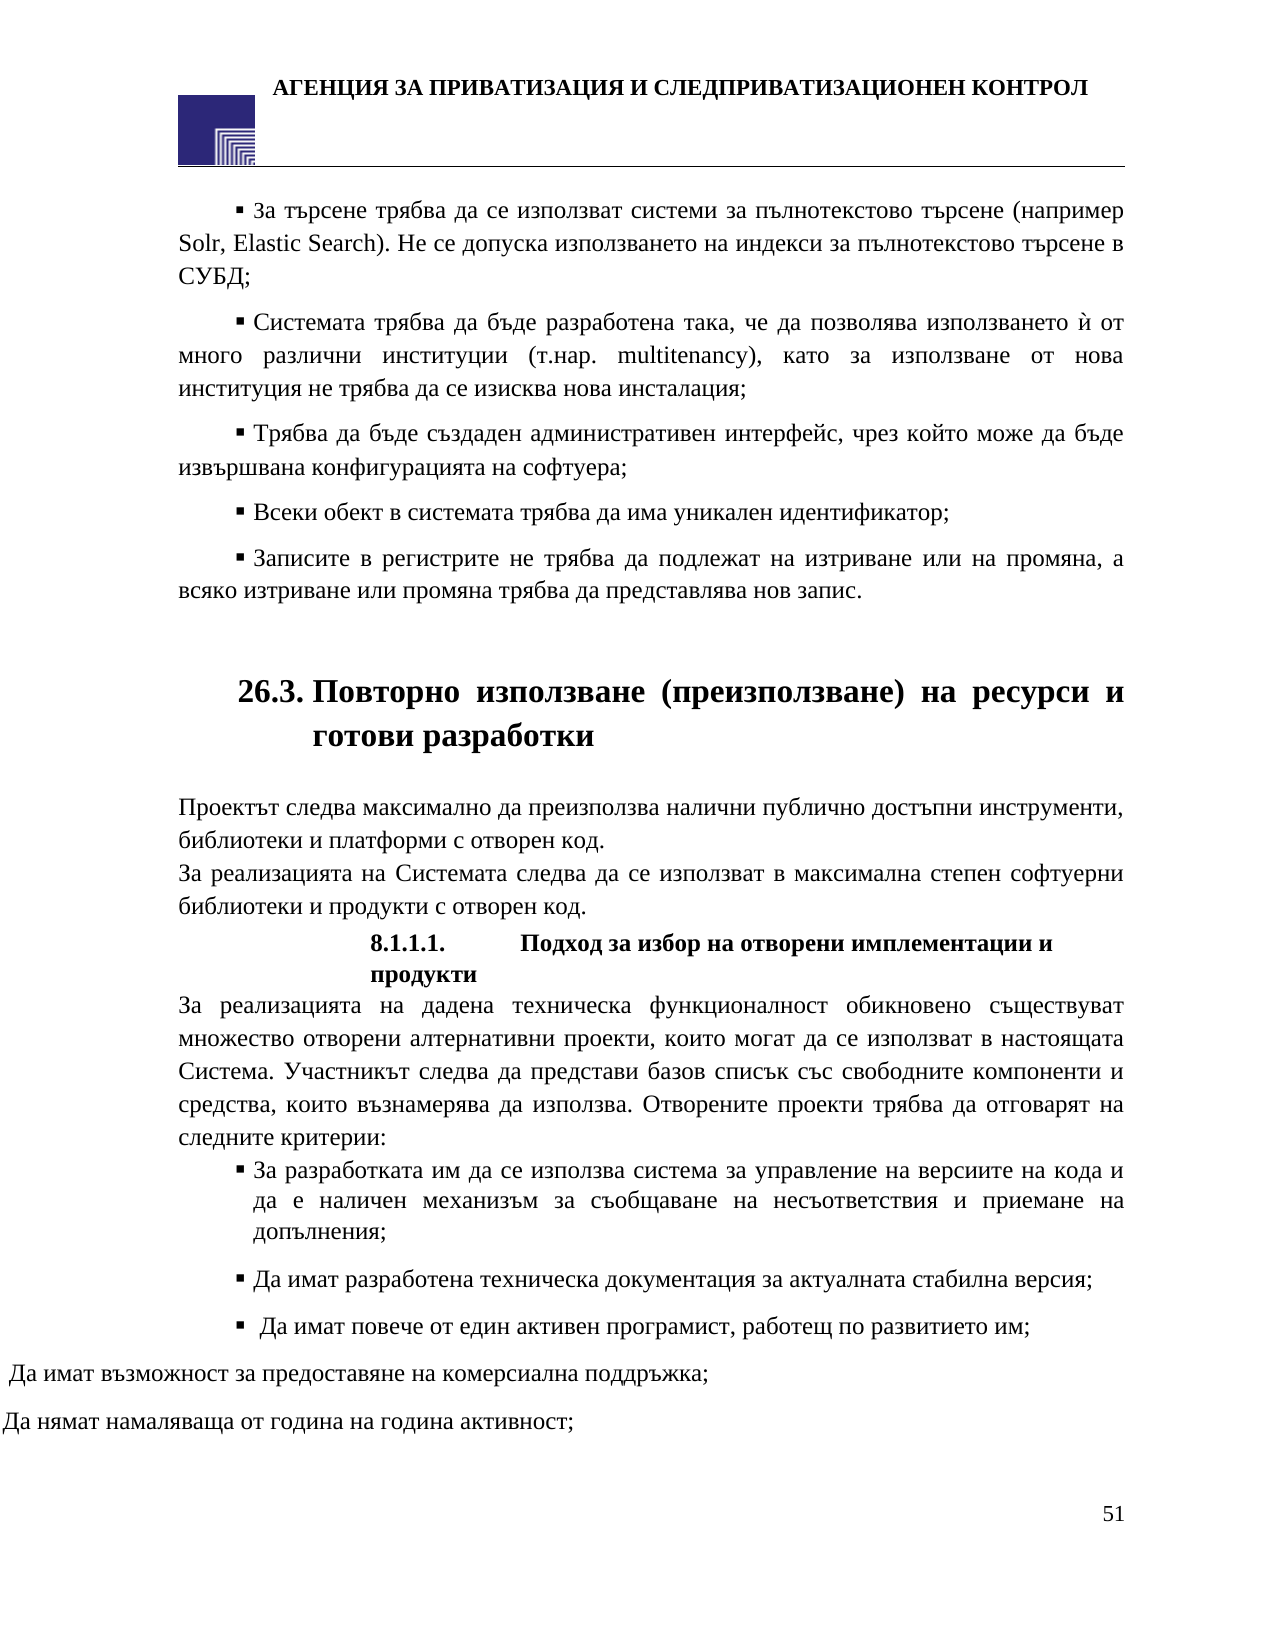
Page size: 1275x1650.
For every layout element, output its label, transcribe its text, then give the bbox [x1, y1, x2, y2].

list Да имат повече от един активен програмист, работещ по развитието им; [234, 1311, 1125, 1340]
list Да нямат намаляваща от година на година активност; [0, 1406, 1125, 1434]
list За разработката им да се използва система за управление на версиите на кода и да е наличен механизъм за съобщаване на несъответствия и приемане на допълнения; [234, 1155, 1125, 1245]
text Проектът следва максимално да преизползва налични публично достъпни инструменти, библиотеки и платформи с отворен код. [178, 792, 1125, 854]
list Записите в регистрите не трябва да подлежат на изтриване или на промяна, а всяко изтриване или промяна трябва да представлява нов запис. [178, 543, 1125, 604]
list За търсене трябва да се използват системи за пълнотекстово търсене (например Solr, Elastic Search). Не се допуска използването на индекси за пълнотекстово търсене в СУБД; [178, 195, 1125, 290]
text За реализацията на системата следва да се използват в максимална степен софтуерни библиотеки и продукти с отворен код. [178, 858, 1125, 920]
list Да имат разработена техническа документация за актуалната стабилна версия; [234, 1264, 1125, 1292]
subtitle Повторно използване (преизползване) на ресурси и готови разработки [237, 671, 1125, 753]
list Да имат възможност за предоставяне на комерсиална поддръжка; [0, 1358, 1125, 1387]
list Всеки обект в системата трябва да има уникален идентификатор; [178, 497, 1125, 526]
list Трябва да бъде създаден административен интерфейс, чрез който може да бъде извършвана конфигурацията на софтуера; [178, 418, 1125, 480]
subtitle Подход за избор на отворени имплементации и продукти [370, 928, 1125, 988]
list Системата трябва да бъде разработена така, че да позволява използването ѝ от много различни институции (т.нар. multitenancy), като за използване от нова институция не трябва да се изисква нова инсталация; [178, 307, 1125, 402]
text За реализацията на дадена техническа функционалност обикновено съществуват множество отворени алтернативни проекти, които могат да се използват в настоящата система. Участникът следва да представи базов списък със свободните компоненти и средства, които възнамерява да използва. Отворените проекти трябва да отговарят на следните критерии: [178, 990, 1125, 1151]
